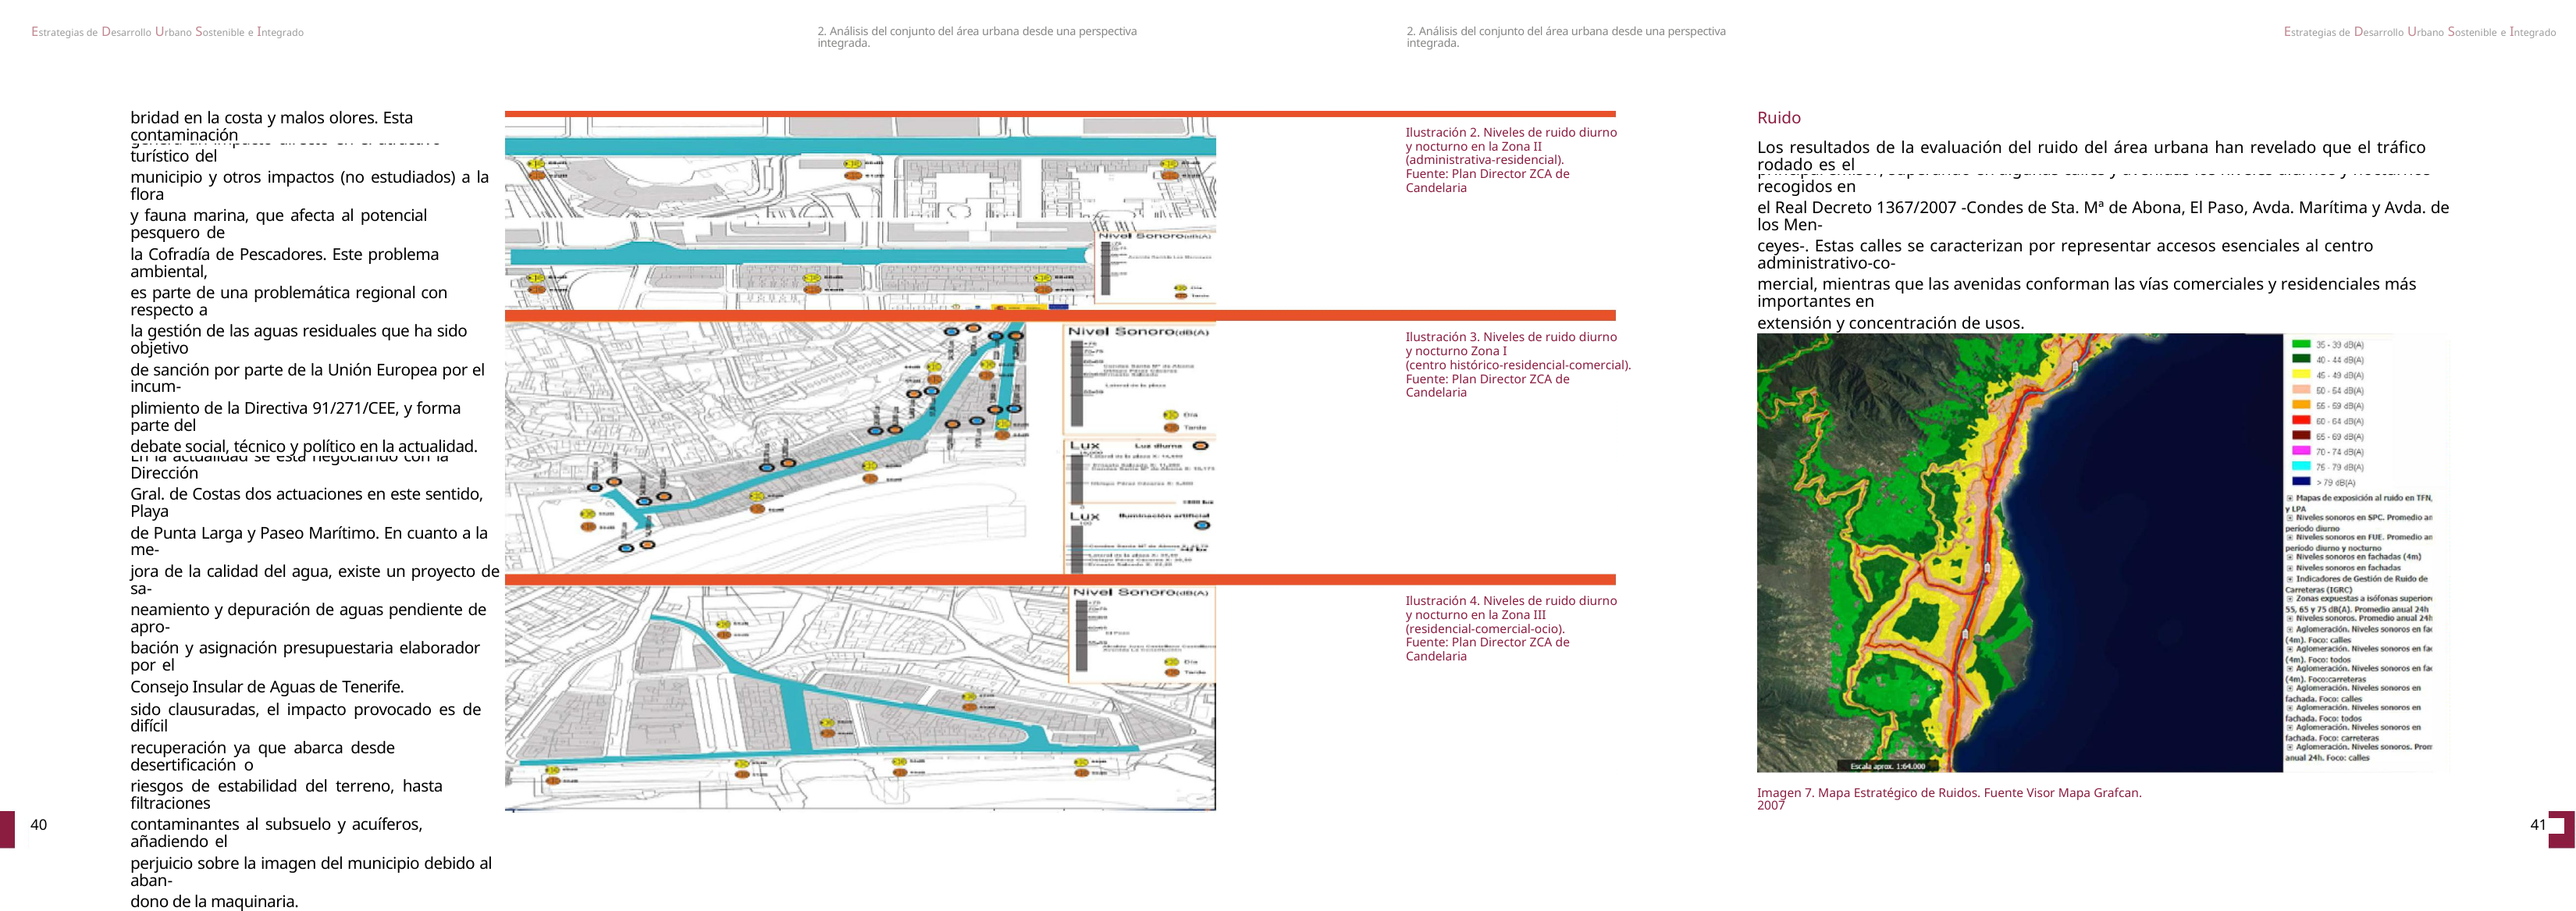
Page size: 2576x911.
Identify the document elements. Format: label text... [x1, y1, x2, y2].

text 2. Análisis del conjunto del área urbana desde una perspectiva integrada. [1407, 26, 1780, 50]
text Fuente: Plan Director ZCA de [1406, 168, 1626, 181]
text neamiento y depuración de aguas pendiente de apro- [130, 602, 500, 636]
text y nocturno en la Zona III [1406, 609, 1626, 622]
text Estrategias de Desarrollo Urbano Sostenible e Integrado [31, 26, 310, 39]
text Ilustración 2. Niveles de ruido diurno [1406, 126, 1626, 140]
text Fuente: Plan Director ZCA de [1406, 637, 1626, 649]
text bación y asignación presupuestaria elaborador por el [130, 640, 500, 674]
text Los resultados de la evaluación del ruido del área urbana han revelado que el tráﬁco rodado es el [1757, 140, 2465, 174]
text el Real Decreto 1367/2007 -Condes de Sta. Mª de Abona, El Paso, Avda. Marítima y Avda. de los Men- [1757, 200, 2465, 233]
text 40 [30, 818, 64, 834]
text y fauna marina, que afecta al potencial pesquero de [130, 208, 500, 242]
text sido clausuradas, el impacto provocado es de difícil [130, 701, 500, 735]
text principal emisor, superando en algunas calles y avenidas los niveles diurnos y nocturnos recogidos en [1757, 174, 2465, 195]
text Ruido [1757, 110, 2465, 126]
text Gral. de Costas dos actuaciones en este sentido, Playa [130, 486, 500, 521]
text la gestión de las aguas residuales que ha sido objetivo [130, 323, 500, 358]
text extensión y concentración de usos. [1757, 315, 2465, 333]
text dono de la maquinaria. [130, 894, 500, 911]
text Consejo Insular de Aguas de Tenerife. [130, 678, 500, 696]
text jora de la calidad del agua, existe un proyecto de sa- [130, 564, 500, 598]
text Candelaria [1406, 650, 1626, 664]
text Candelaria [1406, 387, 1643, 400]
text mercial, mientras que las avenidas conforman las vías comerciales y residenciales más importantes en [1757, 276, 2465, 311]
text y nocturno en la Zona II [1406, 141, 1626, 153]
text perjuicio sobre la imagen del municipio debido al aban- [130, 856, 500, 889]
text En la actualidad se está negociando con la Dirección [130, 456, 500, 482]
text contaminantes al subsuelo y acuíferos, añadiendo el [130, 817, 500, 851]
text 2. Análisis del conjunto del área urbana desde una perspectiva integrada. [817, 26, 1190, 50]
text 41 [2531, 818, 2564, 834]
text de Punta Larga y Paseo Marítimo. En cuanto a la me- [130, 525, 500, 559]
text recuperación ya que abarca desde desertiﬁcación o [130, 740, 500, 774]
text y nocturno Zona I [1406, 345, 1643, 358]
text Estrategias de Desarrollo Urbano Sostenible e Integrado [2284, 26, 2562, 39]
text Ilustración 4. Niveles de ruido diurno [1406, 595, 1626, 608]
text genera un impacto directo en el atractivo turístico del [130, 131, 500, 165]
text (centro histórico-residencial-comercial). [1406, 359, 1643, 372]
text municipio y otros impactos (no estudiados) a la ﬂora [130, 169, 500, 204]
text Fuente: Plan Director ZCA de [1406, 373, 1643, 386]
text Imagen 7. Mapa Estratégico de Ruidos. Fuente Visor Mapa Grafcan. 2007 [1757, 787, 2172, 813]
text plimiento de la Directiva 91/271/CEE, y forma parte del [130, 400, 500, 435]
text riesgos de estabilidad del terreno, hasta ﬁltraciones [130, 778, 500, 813]
text (administrativa-residencial). [1406, 155, 1626, 167]
text ceyes-. Estas calles se caracterizan por representar accesos esenciales al centro administrativo-co- [1757, 238, 2465, 272]
text la Cofradía de Pescadores. Este problema ambiental, [130, 247, 500, 280]
text debate social, técnico y político en la actualidad. [130, 439, 500, 456]
text es parte de una problemática regional con respecto a [130, 285, 500, 319]
text Candelaria [1406, 182, 1626, 194]
text Ilustración 3. Niveles de ruido diurno [1406, 332, 1643, 344]
text bridad en la costa y malos olores. Esta contaminación [130, 110, 500, 144]
text de sanción por parte de la Unión Europea por el incum- [130, 361, 500, 396]
text (residencial-comercial-ocio). [1406, 623, 1626, 635]
